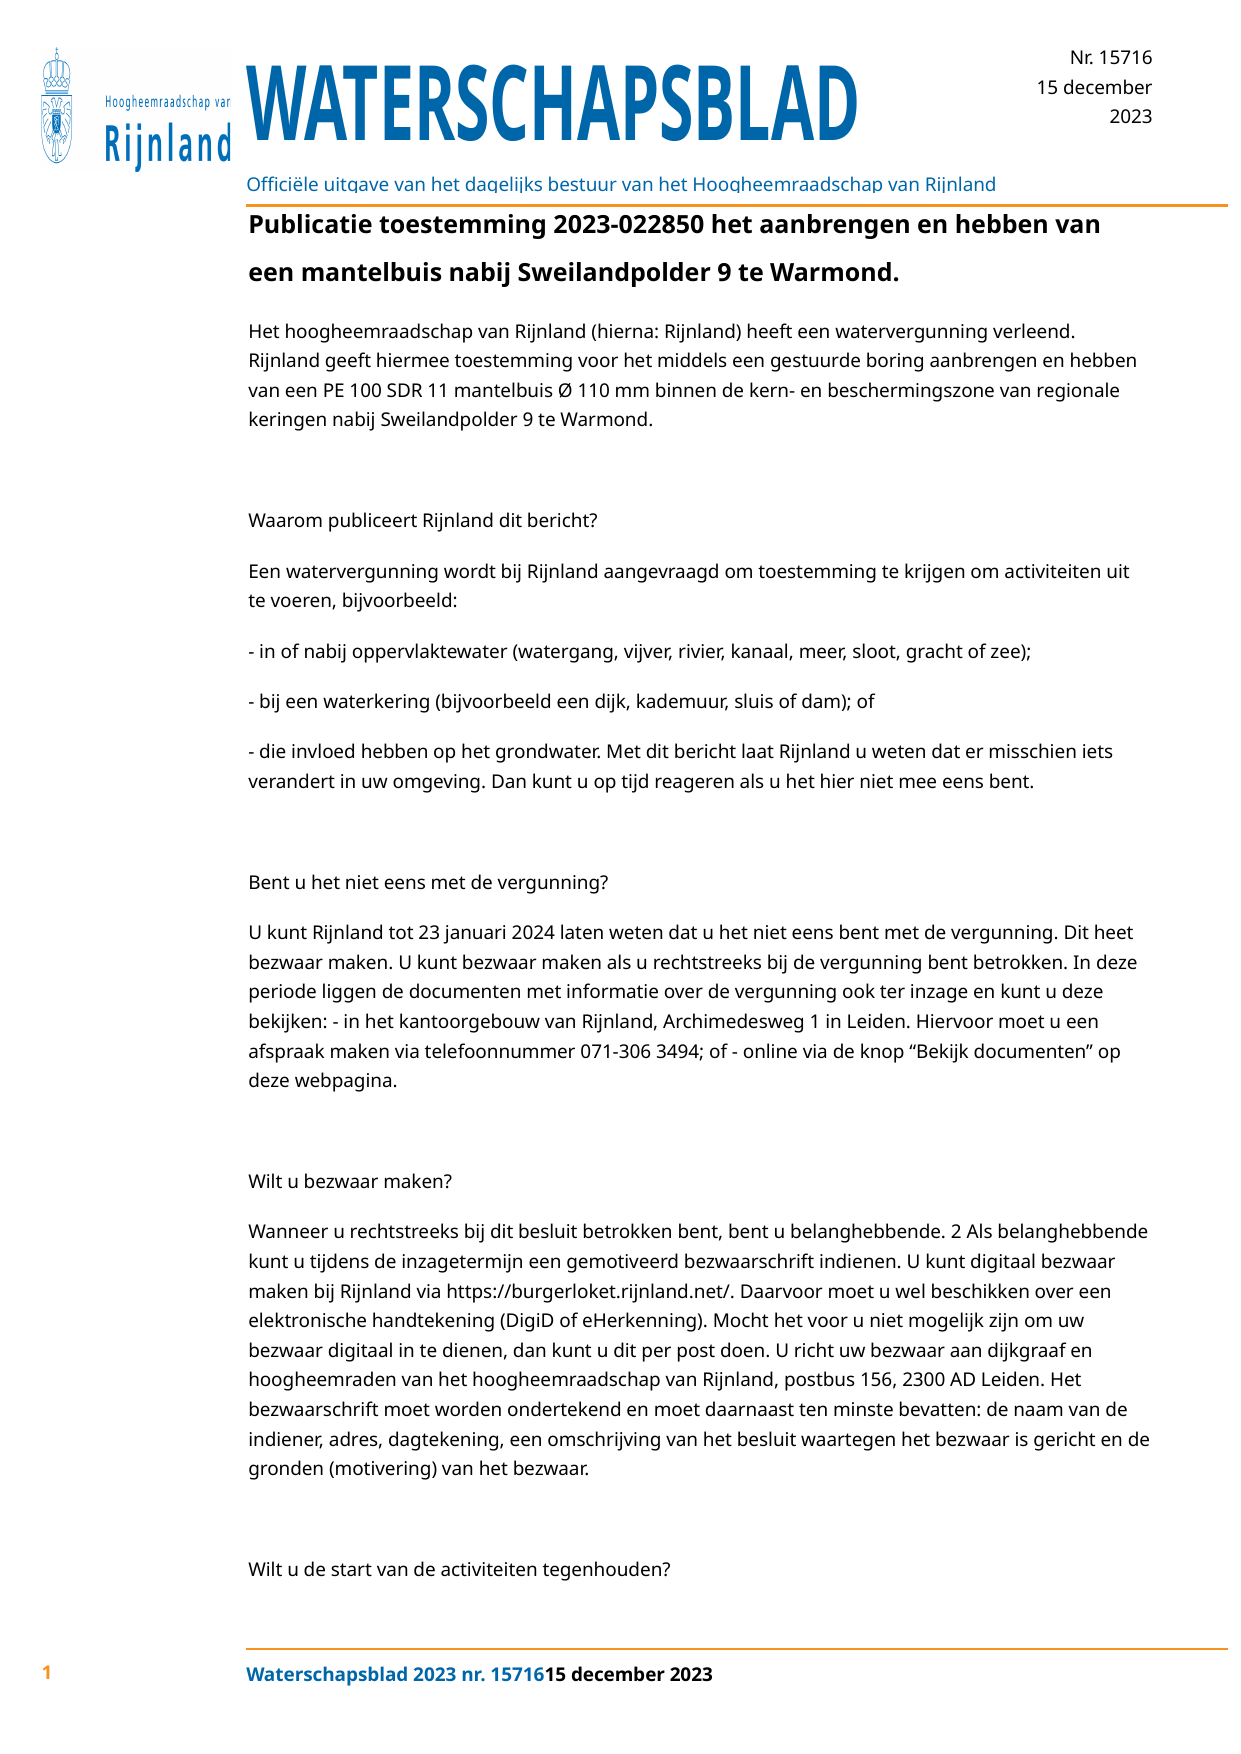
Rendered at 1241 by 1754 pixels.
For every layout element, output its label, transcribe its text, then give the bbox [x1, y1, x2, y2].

text - die invloed hebben op het grondwater. Met dit bericht laat Rijnland u weten dat er misschien iets verandert in uw omgeving. Dan kunt u op tijd reageren als u het hier niet mee eens bent. [248, 739, 1152, 794]
text Publicatie toestemming 2023-022850 het aanbrengen en hebben van een mantelbuis nabij Sweilandpolder 9 te Warmond. [248, 207, 1152, 288]
text Een watervergunning wordt bij Rijnland aangevraagd om toestemming te krijgen om activiteiten uit te voeren, bijvoorbeeld: [248, 558, 1152, 613]
text Wilt u de start van de activiteiten tegenhouden? [248, 1556, 1152, 1582]
text Wanneer u rechtstreeks bij dit besluit betrokken bent, bent u belanghebbende. 2 Als belanghebbende kunt u tijdens de inzagetermijn een gemotiveerd bezwaarschrift indienen. U kunt digitaal bezwaar maken bij Rijnland via https://burgerloket.rijnland.net/. Daarvoor moet u wel beschikken over een elektronische handtekening (DigiD of eHerkenning). Mocht het voor u niet mogelijk zijn om uw bezwaar digitaal in te dienen, dan kunt u dit per post doen. U richt uw bezwaar aan dijkgraaf en hoogheemraden van het hoogheemraadschap van Rijnland, postbus 156, 2300 AD Leiden. Het bezwaarschrift moet worden ondertekend en moet daarnaast ten minste bevatten: de naam van de indiener, adres, dagtekening, een omschrijving van het besluit waartegen het bezwaar is gericht en de gronden (motivering) van het bezwaar. [248, 1219, 1152, 1481]
text U kunt Rijnland tot 23 januari 2024 laten weten dat u het niet eens bent met de vergunning. Dit heet bezwaar maken. U kunt bezwaar maken als u rechtstreeks bij de vergunning bent betrokken. In deze periode liggen de documenten met informatie over de vergunning ook ter inzage en kunt u deze bekijken: - in het kantoorgebouw van Rijnland, Archimedesweg 1 in Leiden. Hiervoor moet u een afspraak maken via telefoonnummer 071-306 3494; of - online via de knop “Bekijk documenten” op deze webpagina. [248, 919, 1152, 1093]
picture [41, 47, 231, 172]
text Bent u het niet eens met de vergunning? [248, 869, 1152, 895]
text Waarom publiceert Rijnland dit bericht? [248, 507, 1152, 533]
text - in of nabij oppervlaktewater (watergang, vijver, rivier, kanaal, meer, sloot, gracht of zee); [248, 638, 1152, 664]
text Wilt u bezwaar maken? [248, 1168, 1152, 1194]
text Het hoogheemraadschap van Rijnland (hierna: Rijnland) heeft een watervergunning verleend. Rijnland geeft hiermee toestemming voor het middels een gestuurde boring aanbrengen en hebben van een PE 100 SDR 11 mantelbuis Ø 110 mm binnen de kern- en beschermingszone van regionale keringen nabij Sweilandpolder 9 te Warmond. [248, 318, 1152, 432]
text - bij een waterkering (bijvoorbeeld een dijk, kademuur, sluis of dam); of [248, 688, 1152, 714]
